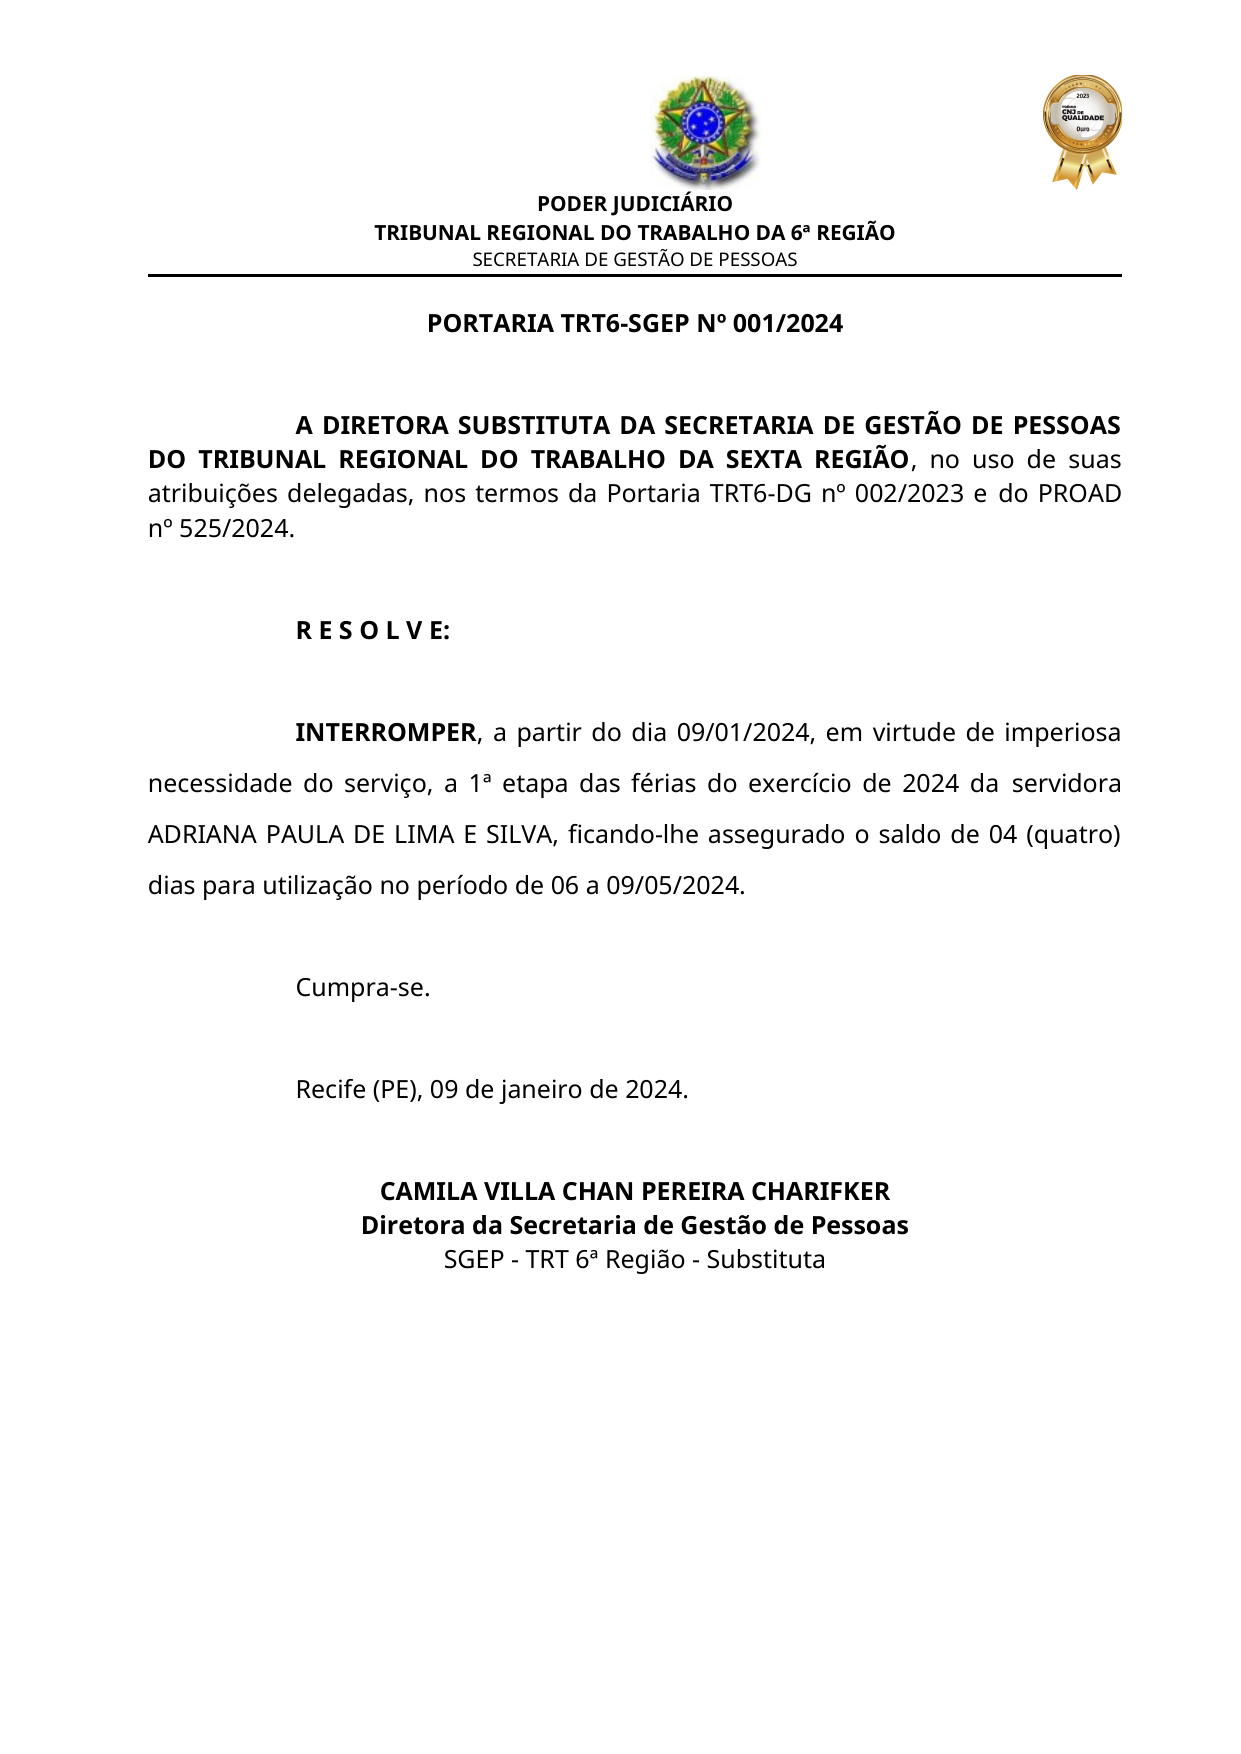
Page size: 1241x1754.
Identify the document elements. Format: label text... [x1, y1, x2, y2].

text R E S O L V E: [148, 612, 1122, 646]
text Recife (PE), 09 de janeiro de 2024. [148, 1072, 1122, 1106]
text CAMILA VILLA CHAN PEREIRA CHARIFKER [148, 1174, 1122, 1208]
picture [1043, 75, 1123, 190]
text INTERROMPER, a partir do dia 09/01/2024, em virtude de imperiosa necessidade do serviço, a 1ª etapa das férias do exercício de 2024 da servidora ADRIANA PAULA DE LIMA E SILVA, ficando-lhe assegurado o saldo de 04 (quatro) dias para utilização no período de 06 a 09/05/2024. [148, 714, 1122, 902]
text PORTARIA TRT6-SGEP Nº 001/2024 [148, 306, 1122, 340]
text Diretora da Secretaria de Gestão de Pessoas [148, 1208, 1122, 1242]
text SGEP - TRT 6ª Região - Substituta [148, 1242, 1122, 1276]
text A DIRETORA SUBSTITUTA DA SECRETARIA DE GESTÃO DE PESSOAS DO TRIBUNAL REGIONAL DO TRABALHO DA SEXTA REGIÃO, no uso de suas atribuições delegadas, nos termos da Portaria TRT6-DG nº 002/2023 e do PROAD nº 525/2024. [148, 408, 1122, 544]
text Cumpra-se. [148, 970, 1122, 1004]
picture [650, 76, 762, 190]
